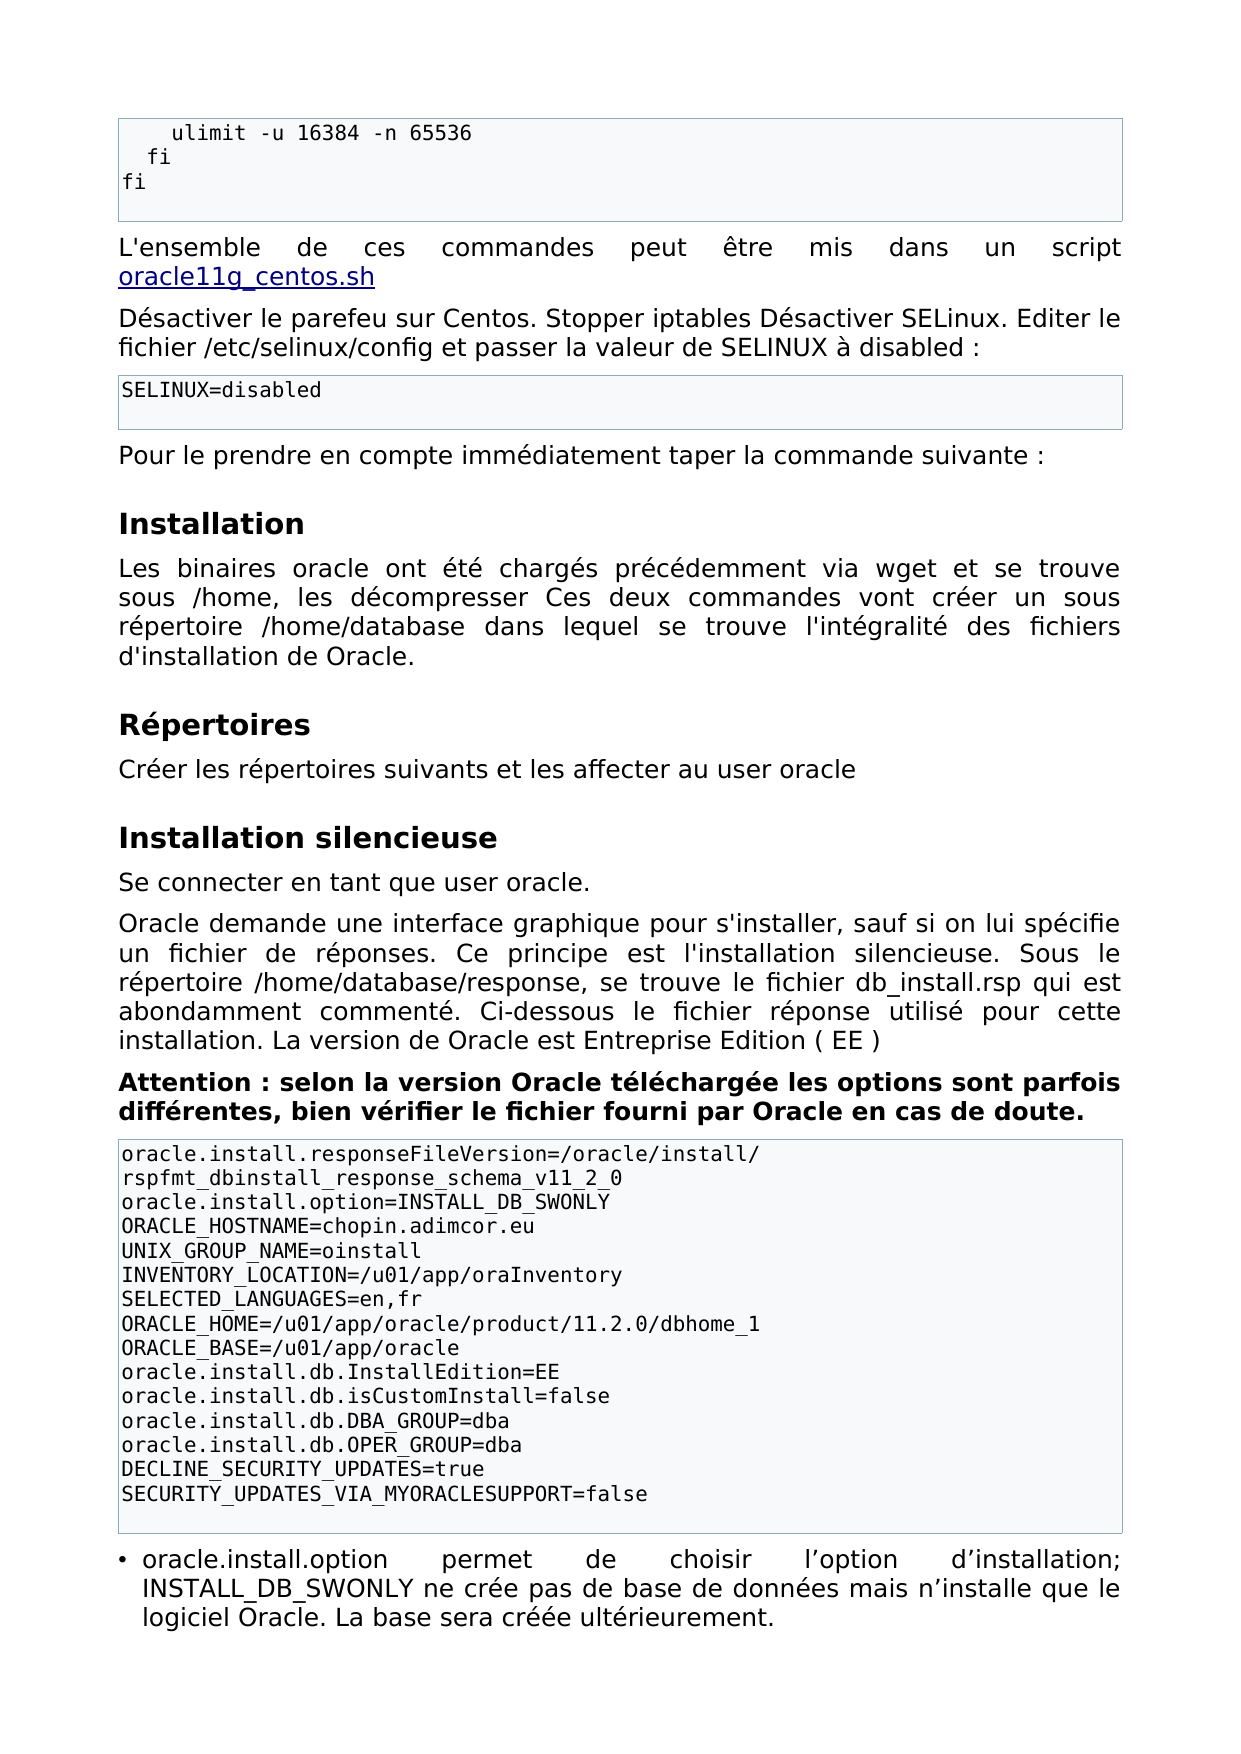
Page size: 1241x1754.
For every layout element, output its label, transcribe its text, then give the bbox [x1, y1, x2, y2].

text SELINUX=disabled [119, 376, 1122, 429]
text Créer les répertoires suivants et les affecter au user oracle [118, 755, 1122, 784]
text Pour le prendre en compte immédiatement taper la commande suivante : [118, 441, 1122, 470]
subtitle Répertoires [118, 708, 1122, 742]
text Désactiver le parefeu sur Centos. Stopper iptables Désactiver SELinux. Editer le fichier /etc/selinux/config et passer la valeur de SELINUX à disabled : [118, 304, 1122, 362]
text Attention : selon la version Oracle téléchargée les options sont parfois différentes, bien vérifier le fichier fourni par Oracle en cas de doute. [118, 1068, 1122, 1126]
text Oracle demande une interface graphique pour s'installer, sauf si on lui spécifie un fichier de réponses. Ce principe est l'installation silencieuse. Sous le répertoire /home/database/response, se trouve le fichier db_install.rsp qui est abondamment commenté. Ci-dessous le fichier réponse utilisé pour cette installation. La version de Oracle est Entreprise Edition ( EE ) [118, 909, 1122, 1055]
text Les binaires oracle ont été chargés précédemment via wget et se trouve sous /home, les décompresser Ces deux commandes vont créer un sous répertoire /home/database dans lequel se trouve l'intégralité des fichiers d'installation de Oracle. [118, 554, 1122, 671]
text L'ensemble de ces commandes peut être mis dans un script oracle11g_centos.sh [118, 233, 1122, 291]
text ulimit -u 16384 -n 65536 fi fi [119, 119, 1122, 221]
list oracle.install.option permet de choisir l’option d’installation; INSTALL_DB_SWONLY ne crée pas de base de données mais n’installe que le logiciel Oracle. La base sera créée ultérieurement. [118, 1545, 1122, 1632]
text oracle.install.responseFileVersion=/oracle/install/rspfmt_dbinstall_response_schema_v11_2_0 oracle.install.option=INSTALL_DB_SWONLY ORACLE_HOSTNAME=chopin.adimcor.eu UNIX_GROUP_NAME=oinstall INVENTORY_LOCATION=/u01/app/oraInventory SELECTED_LANGUAGES=en,fr ORACLE_HOME=/u01/app/oracle/product/11.2.0/dbhome_1 ORACLE_BASE=/u01/app/oracle oracle.install.db.InstallEdition=EE oracle.install.db.isCustomInstall=false oracle.install.db.DBA_GROUP=dba oracle.install.db.OPER_GROUP=dba DECLINE_SECURITY_UPDATES=true SECURITY_UPDATES_VIA_MYORACLESUPPORT=false [119, 1140, 1122, 1533]
text Se connecter en tant que user oracle. [118, 868, 1122, 897]
subtitle Installation [118, 508, 1122, 542]
subtitle Installation silencieuse [118, 821, 1122, 855]
